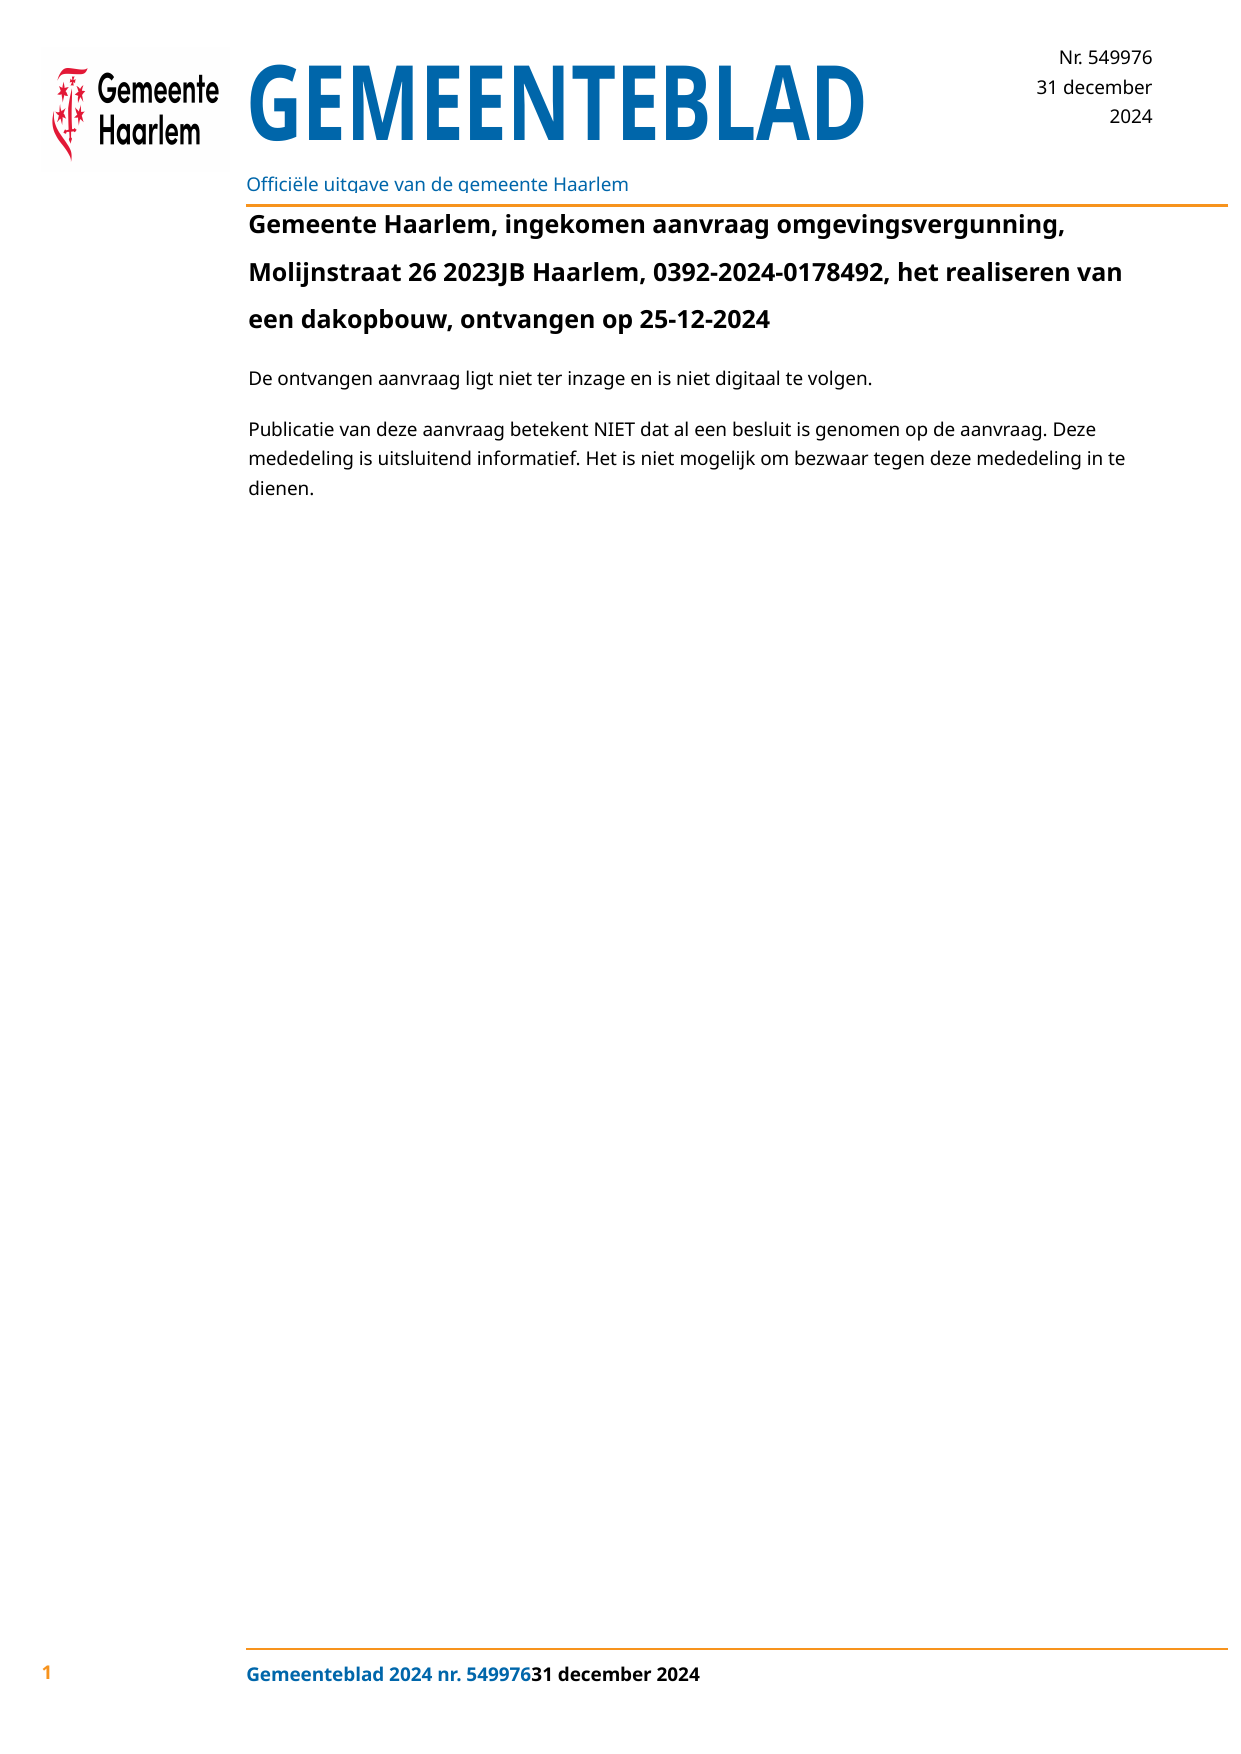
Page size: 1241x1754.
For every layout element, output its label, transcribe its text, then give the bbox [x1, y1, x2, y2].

text De ontvangen aanvraag ligt niet ter inzage en is niet digitaal te volgen. [248, 366, 1152, 391]
text Gemeente Haarlem, ingekomen aanvraag omgevingsvergunning, Molijnstraat 26 2023JB Haarlem, 0392-2024-0178492, het realiseren van een dakopbouw, ontvangen op 25-12-2024 [248, 207, 1152, 336]
text Publicatie van deze aanvraag betekent NIET dat al een besluit is genomen op de aanvraag. Deze mededeling is uitsluitend informatief. Het is niet mogelijk om bezwaar tegen deze mededeling in te dienen. [248, 416, 1152, 501]
picture [41, 47, 231, 172]
